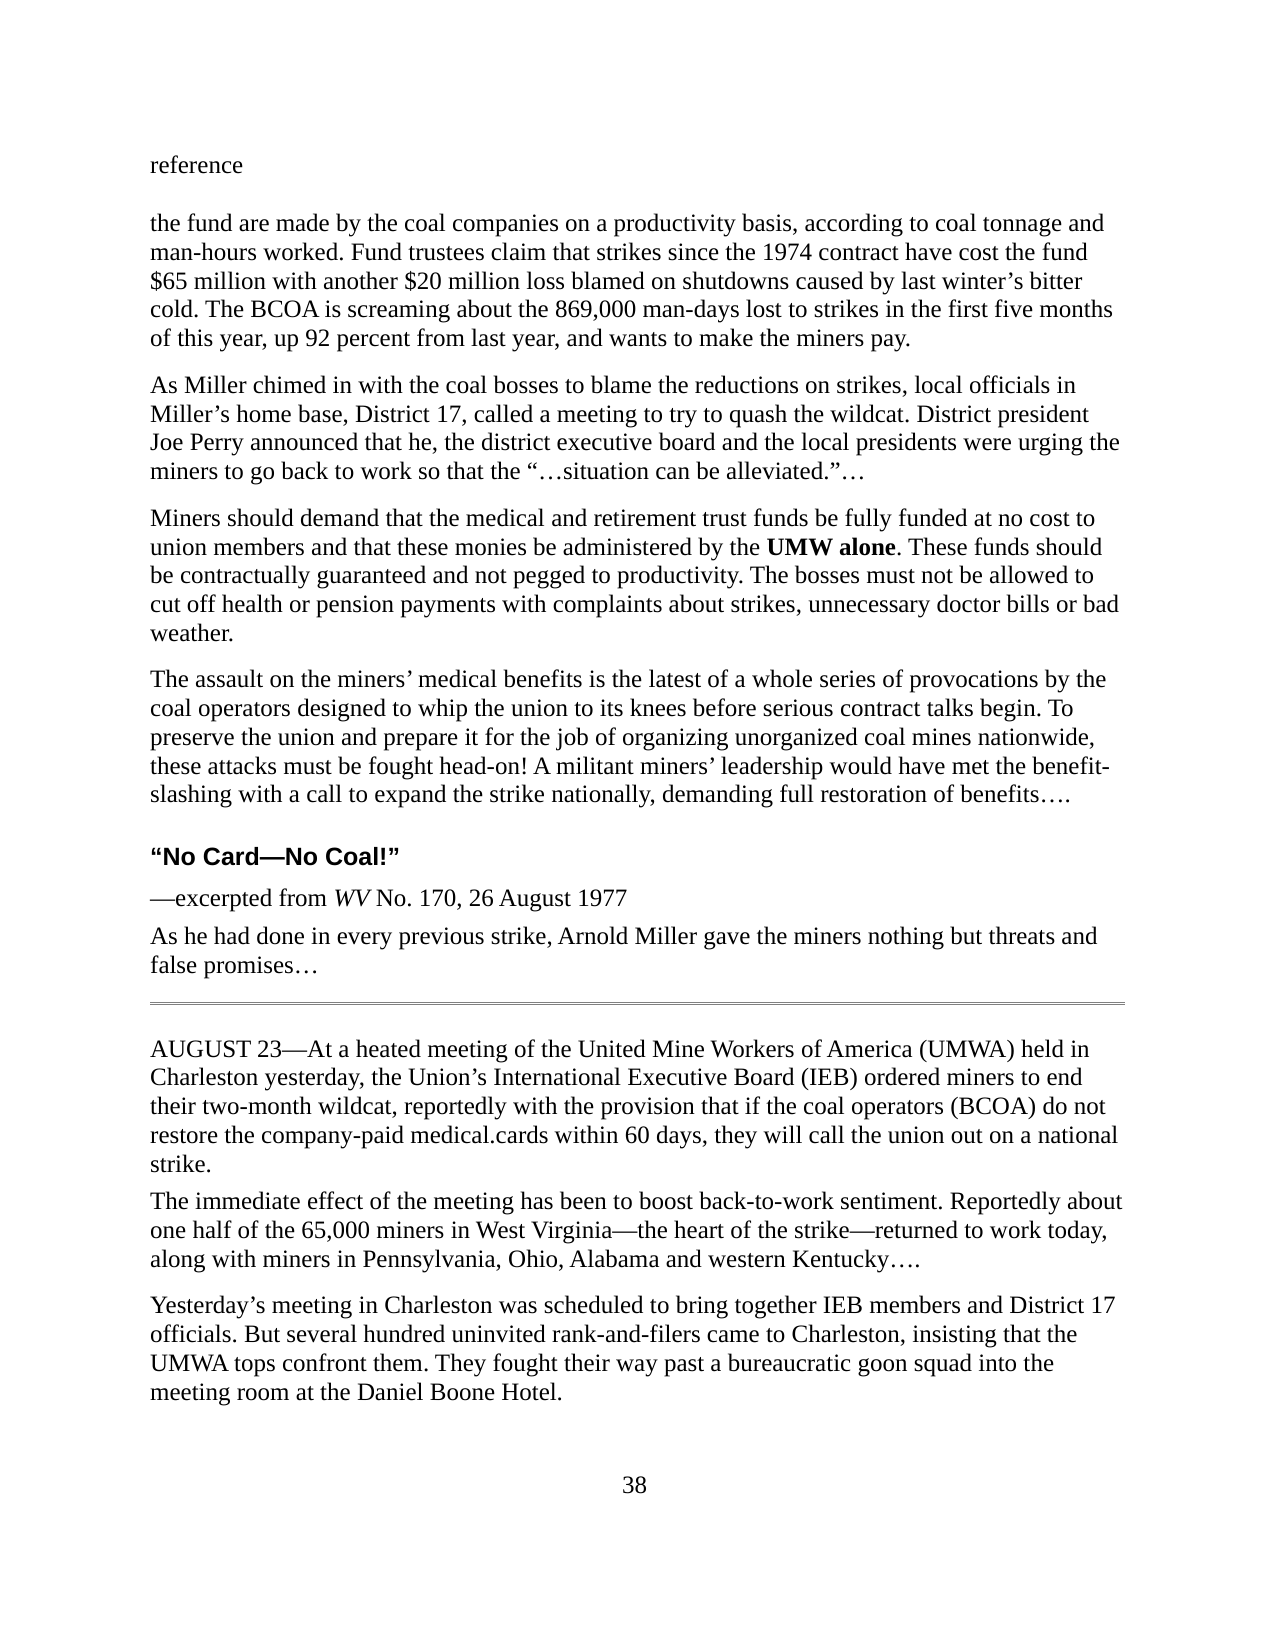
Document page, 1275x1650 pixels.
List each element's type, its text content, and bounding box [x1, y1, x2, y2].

text AUGUST 23—At a heated meeting of the United Mine Workers of America (UMWA) held in Charleston yesterday, the Union’s International Executive Board (IEB) ordered miners to end their two-month wildcat, reportedly with the provision that if the coal operators (BCOA) do not restore the company-paid medical.cards within 60 days, they will call the union out on a national strike. [150, 1034, 1125, 1177]
text the fund are made by the coal companies on a productivity basis, according to coal tonnage and man-hours worked. Fund trustees claim that strikes since the 1974 contract have cost the fund $65 million with another $20 million loss blamed on shutdowns caused by last winter’s bitter cold. The BCOA is screaming about the 869,000 man-days lost to strikes in the first five months of this year, up 92 percent from last year, and wants to make the miners pay. [150, 208, 1125, 352]
text —excerpted from WV No. 170, 26 August 1977 [150, 883, 1125, 912]
text The immediate effect of the meeting has been to boost back-to-work sentiment. Reportedly about one half of the 65,000 miners in West Virginia—the heart of the strike—returned to work today, along with miners in Pennsylvania, Ohio, Alabama and western Kentucky…. [150, 1186, 1125, 1273]
subtitle “No Card—No Coal!” [150, 842, 1125, 871]
text As he had done in every previous strike, Arnold Miller gave the miners nothing but threats and false promises… [150, 921, 1125, 979]
text The assault on the miners’ medical benefits is the latest of a whole series of provocations by the coal operators designed to whip the union to its knees before serious contract talks begin. To preserve the union and prepare it for the job of organizing unorganized coal mines nationwide, these attacks must be fought head-on! A militant miners’ leadership would have met the benefit-slashing with a call to expand the strike nationally, demanding full restoration of benefits…. [150, 664, 1125, 808]
text Miners should demand that the medical and retirement trust funds be fully funded at no cost to union members and that these monies be administered by the UMW alone. These funds should be contractually guaranteed and not pegged to productivity. The bosses must not be allowed to cut off health or pension payments with complaints about strikes, unnecessary doctor bills or bad weather. [150, 503, 1125, 647]
text As Miller chimed in with the coal bosses to blame the reductions on strikes, local officials in Miller’s home base, District 17, called a meeting to try to quash the wildcat. District president Joe Perry announced that he, the district executive board and the local presidents were urging the miners to go back to work so that the “…situation can be alleviated.”… [150, 370, 1125, 485]
text Yesterday’s meeting in Charleston was scheduled to bring together IEB members and District 17 officials. But several hundred uninvited rank-and-filers came to Charleston, insisting that the UMWA tops confront them. They fought their way past a bureaucratic goon squad into the meeting room at the Daniel Boone Hotel. [150, 1291, 1125, 1406]
